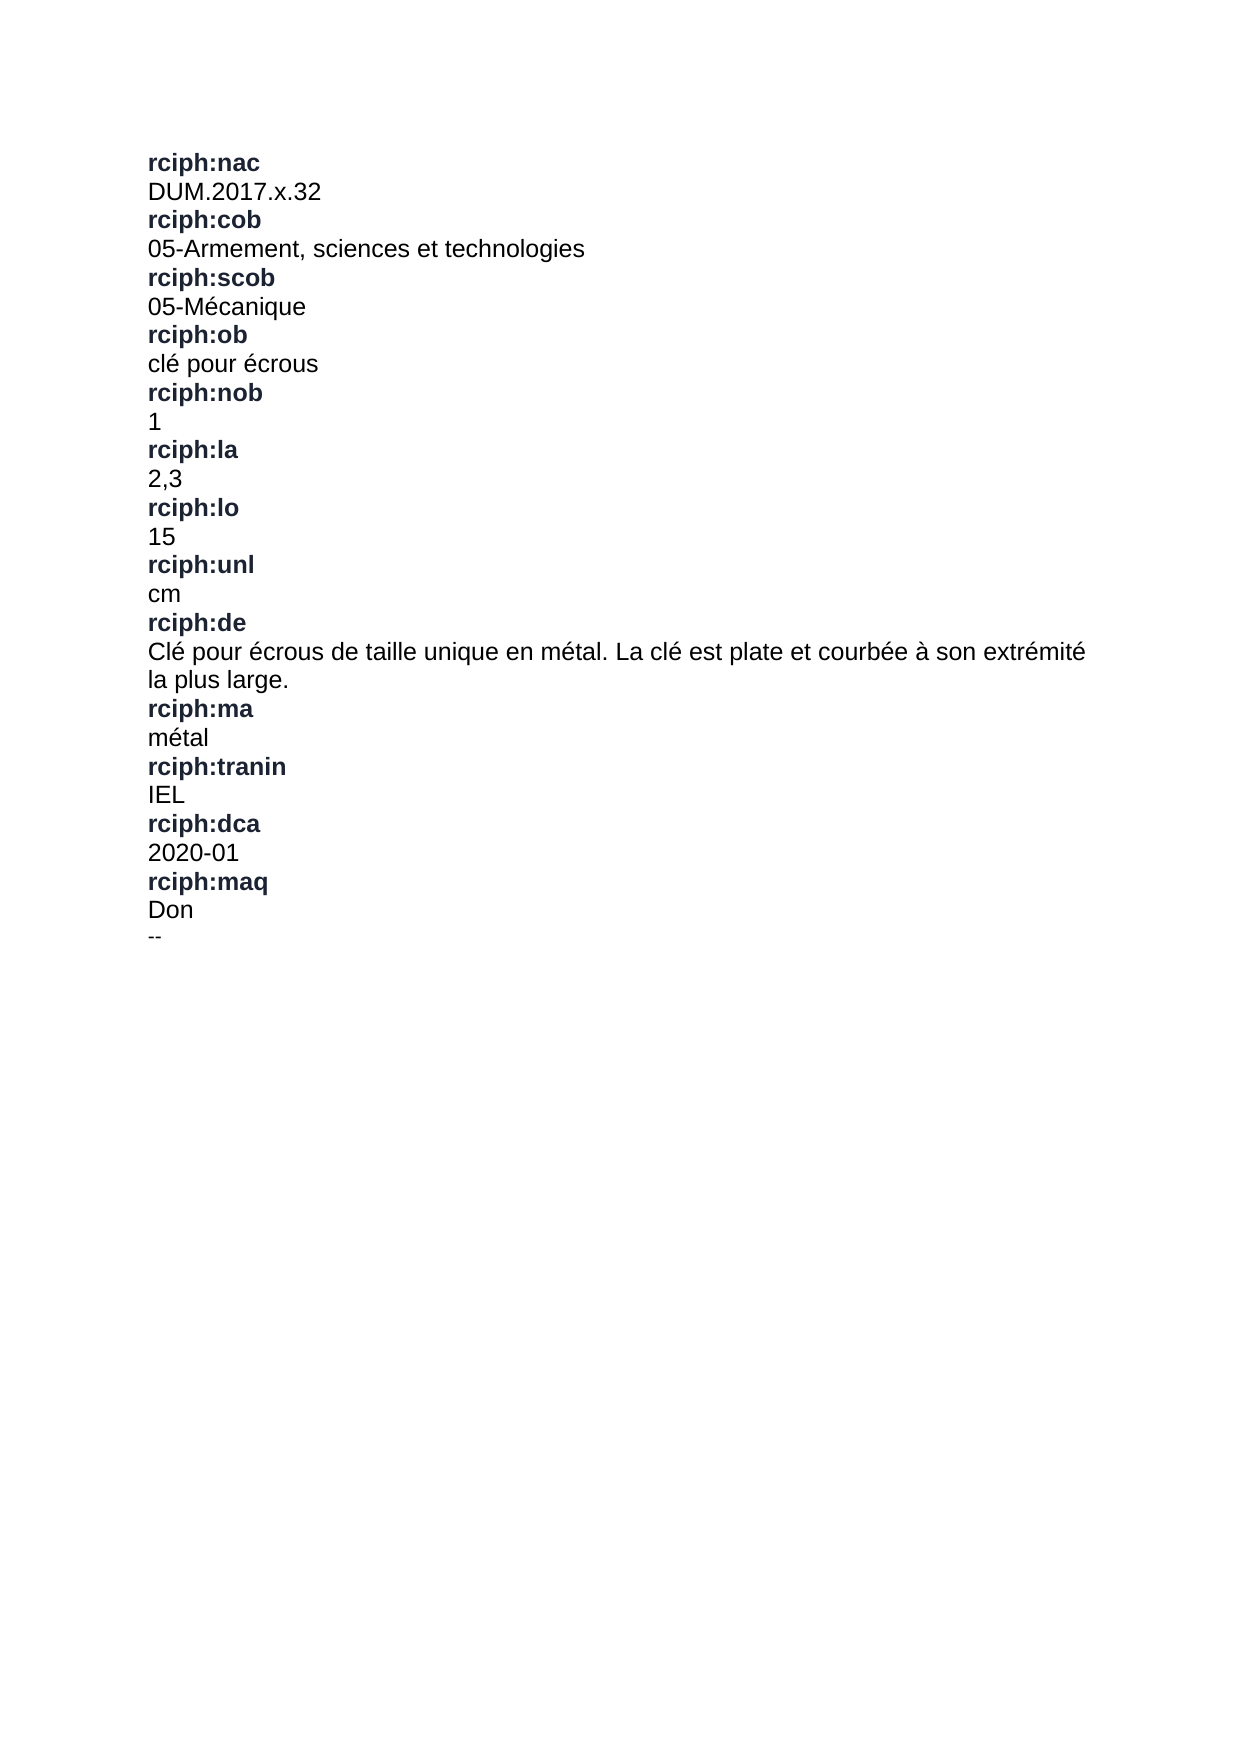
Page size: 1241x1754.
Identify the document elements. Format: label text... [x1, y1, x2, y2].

text rciph:unl [148, 550, 1092, 579]
text 05-Mécanique [148, 291, 1092, 320]
text rciph:ob [148, 320, 1092, 349]
text rciph:nob [148, 378, 1092, 406]
text 05-Armement, sciences et technologies [148, 234, 1092, 263]
text rciph:cob [148, 205, 1092, 234]
text rciph:de [148, 608, 1092, 636]
text clé pour écrous [148, 349, 1092, 378]
text IEL [148, 780, 1092, 809]
text Don [148, 895, 1092, 924]
text rciph:scob [148, 263, 1092, 291]
text rciph:dca [148, 809, 1092, 838]
text -- [148, 924, 1092, 948]
text rciph:la [148, 435, 1092, 464]
text DUM.2017.x.32 [148, 176, 1092, 205]
text métal [148, 723, 1092, 751]
text Clé pour écrous de taille unique en métal. La clé est plate et courbée à son extrémité la plus large. [148, 636, 1092, 694]
text rciph:ma [148, 694, 1092, 723]
text rciph:maq [148, 866, 1092, 895]
text rciph:nac [148, 148, 1092, 176]
text 1 [148, 406, 1092, 435]
text rciph:tranin [148, 751, 1092, 780]
text 15 [148, 521, 1092, 550]
text 2020-01 [148, 838, 1092, 866]
text cm [148, 579, 1092, 608]
text rciph:lo [148, 493, 1092, 521]
text 2,3 [148, 464, 1092, 493]
